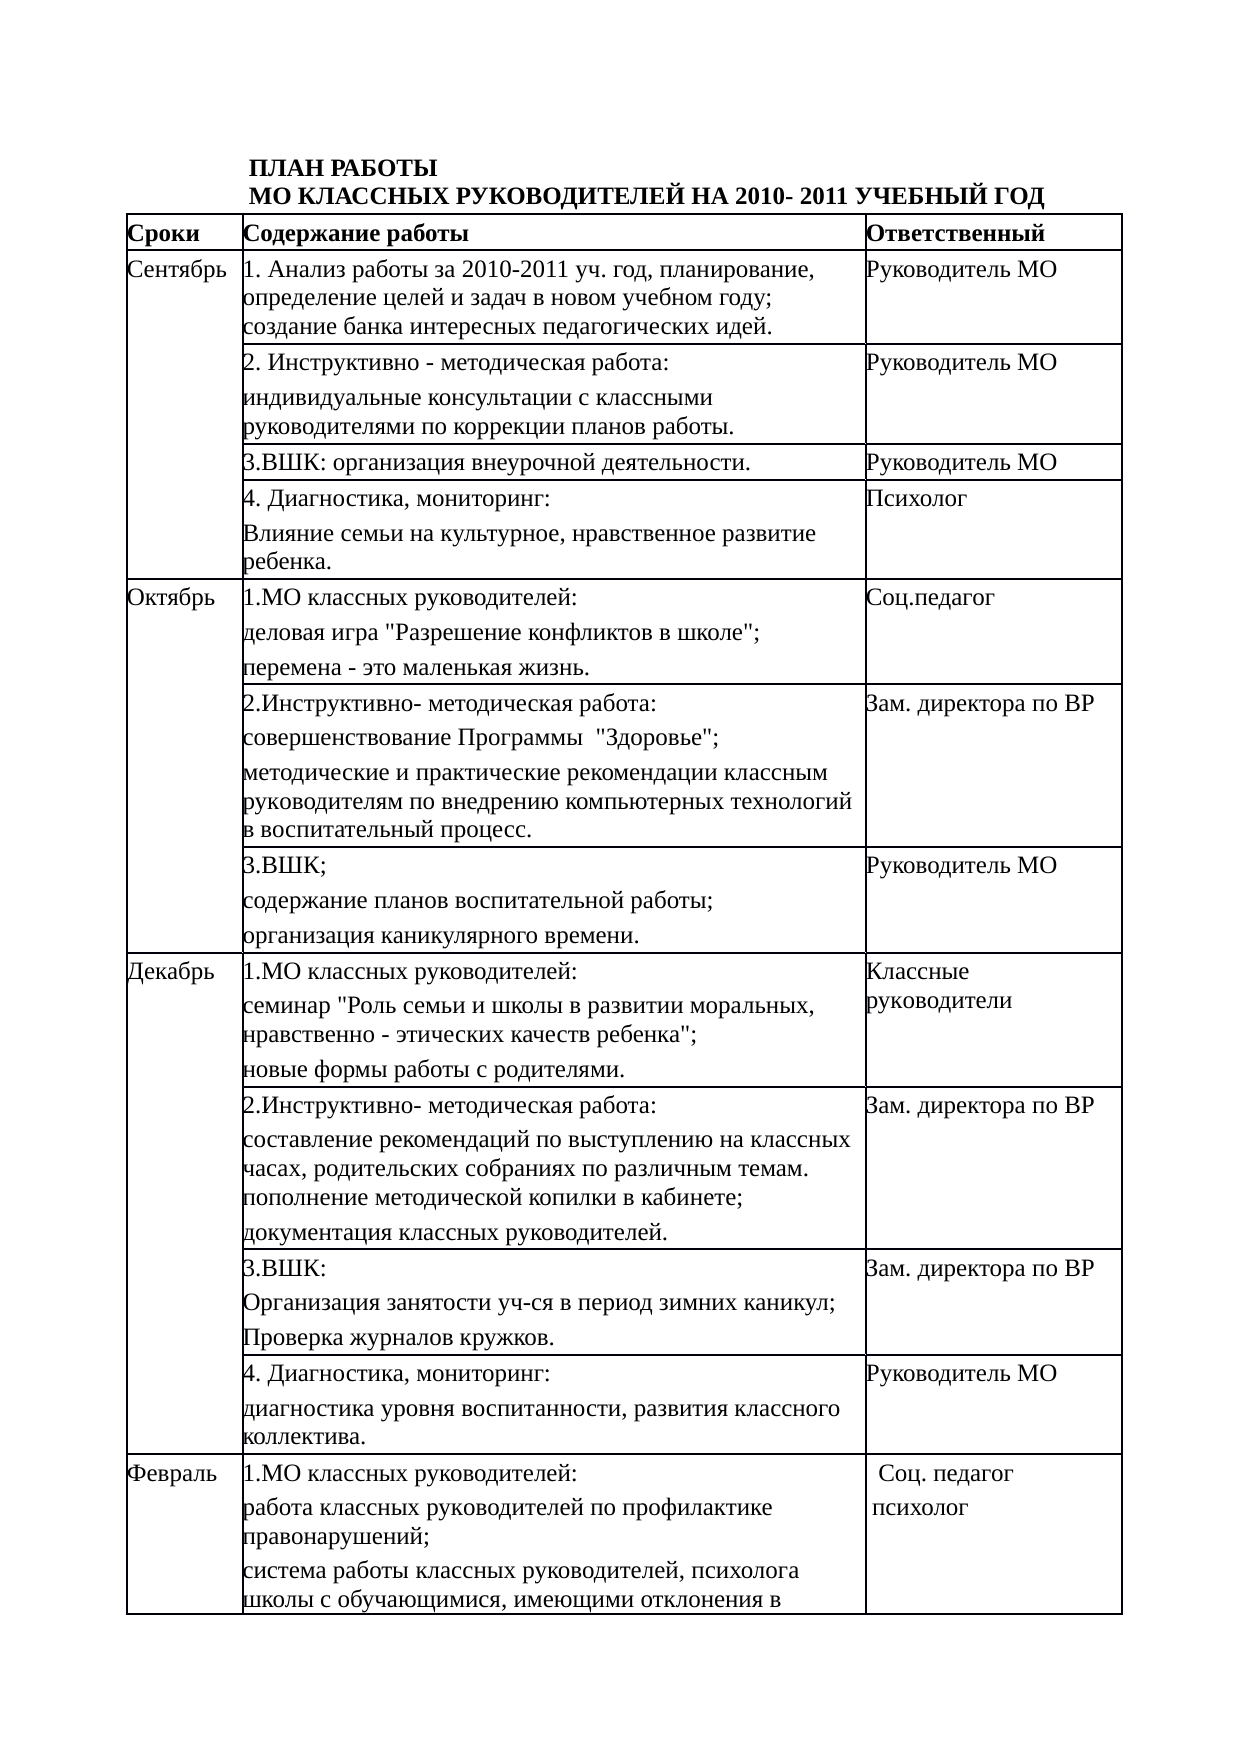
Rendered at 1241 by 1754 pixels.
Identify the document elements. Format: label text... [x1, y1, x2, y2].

table_cell Зам. директора по ВР [867, 685, 1121, 846]
table_cell Руководитель МО [867, 445, 1121, 478]
table_cell Руководитель МО [867, 848, 1121, 951]
table_cell Соц. педагог психолог [867, 1455, 1121, 1613]
table_cell 1.МО классных руководителей: деловая игра "Разрешение конфликтов в школе"; перемена - это маленькая жизнь. [244, 580, 865, 683]
table_cell Сентябрь [128, 251, 242, 578]
table_cell 1.МО классных руководителей: семинар "Роль семьи и школы в развитии моральных, нравственно - этических качеств ребенка"; новые формы работы с родителями. [244, 954, 865, 1086]
table_header Содержание работы [244, 215, 865, 249]
table_cell 4. Диагностика, мониторинг: диагностика уровня воспитанности, развития классного коллектива. [244, 1356, 865, 1453]
table_cell 2. Инструктивно - методическая работа: индивидуальные консультации с классными руководителями по коррекции планов работы. [244, 345, 865, 442]
table_cell Зам. директора по ВР [867, 1088, 1121, 1248]
table_cell 2.Инструктивно- методическая работа: составление рекомендаций по выступлению на классных часах, родительских собраниях по различным темам. пополнение методической копилки в кабинете; документация классных руководителей. [244, 1088, 865, 1248]
table_cell 3.ВШК: Организация занятости уч-ся в период зимних каникул; Проверка журналов кружков. [244, 1250, 865, 1354]
table_header Ответственный [867, 215, 1121, 249]
table_cell Декабрь [128, 954, 242, 1453]
table_cell 1.МО классных руководителей: работа классных руководителей по профилактике правонарушений; система работы классных руководителей, психолога школы с обучающимися, имеющими отклонения в [244, 1455, 865, 1613]
table_cell Руководитель МО [867, 1356, 1121, 1453]
table_cell 1. Анализ работы за 2010-2011 уч. год, планирование, определение целей и задач в новом учебном году; создание банка интересных педагогических идей. [244, 251, 865, 343]
table_cell 2.Инструктивно- методическая работа: совершенствование Программы "Здоровье"; методические и практические рекомендации классным руководителям по внедрению компьютерных технологий в воспитательный процесс. [244, 685, 865, 846]
table_cell Руководитель МО [867, 251, 1121, 343]
table_header Сроки [128, 215, 242, 249]
table_cell Зам. директора по ВР [867, 1250, 1121, 1354]
table_cell 4. Диагностика, мониторинг: Влияние семьи на культурное, нравственное развитие ребенка. [244, 481, 865, 578]
table_cell 3.ВШК; содержание планов воспитательной работы; организация каникулярного времени. [244, 848, 865, 951]
table_cell Классные руководители [867, 954, 1121, 1086]
table_cell 3.ВШК: организация внеурочной деятельности. [244, 445, 865, 478]
text ПЛАН РАБОТЫ МО КЛАССНЫХ РУКОВОДИТЕЛЕЙ НА 2010- 2011 УЧЕБНЫЙ ГОД [248, 153, 1122, 210]
table_cell Руководитель МО [867, 345, 1121, 442]
table_cell Психолог [867, 481, 1121, 578]
table_cell Февраль [128, 1455, 242, 1613]
table_cell Октябрь [128, 580, 242, 951]
table_cell Соц.педагог [867, 580, 1121, 683]
